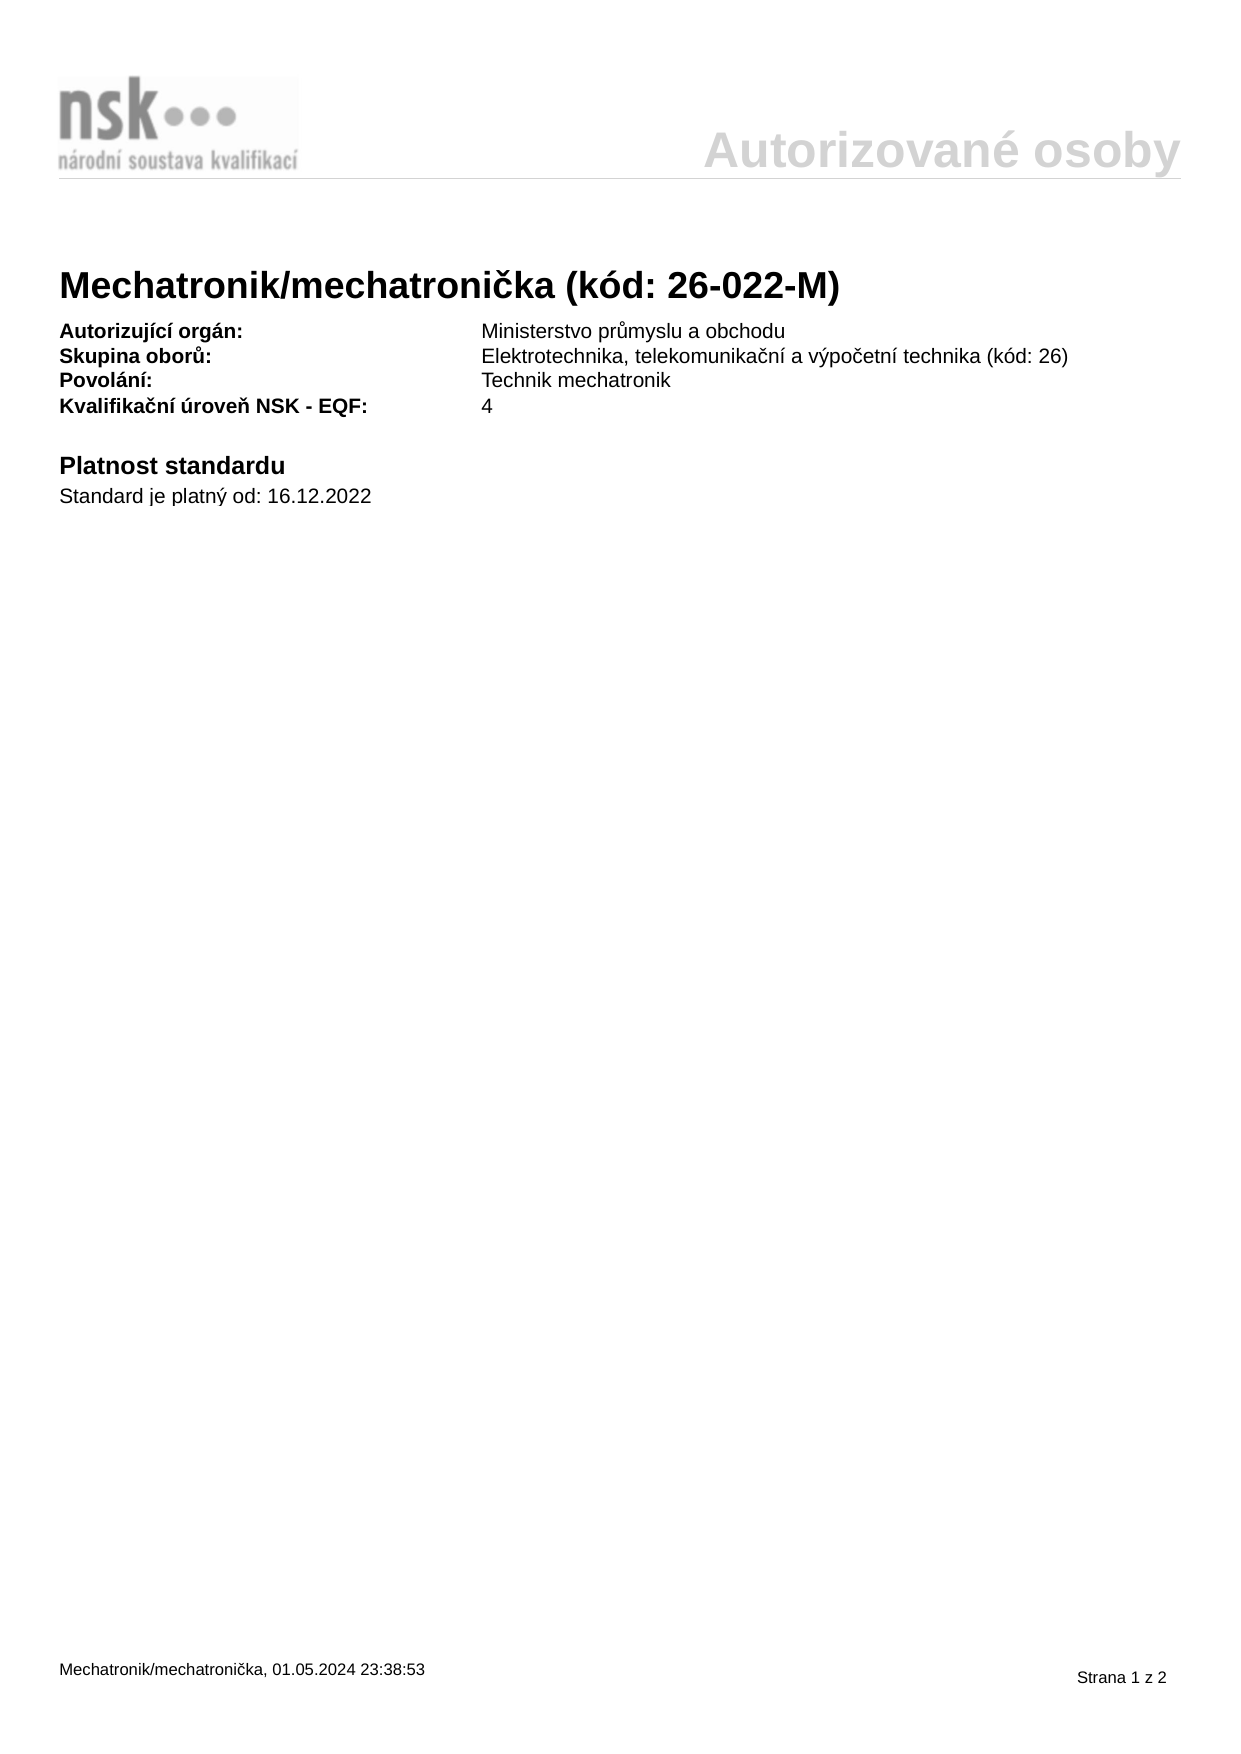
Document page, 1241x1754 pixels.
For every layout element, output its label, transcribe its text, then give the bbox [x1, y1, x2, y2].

table_cell [886, 506, 1167, 806]
table_cell Strana 1 z 2 [860, 1660, 1167, 1696]
table_cell [119, 172, 481, 178]
table_cell [481, 307, 617, 319]
table_cell Technik mechatronik [481, 368, 1181, 393]
table_cell [618, 1384, 626, 1659]
table_cell [1167, 307, 1181, 319]
table_cell [59, 1384, 119, 1659]
table_header Autorizované osoby [626, 59, 1181, 178]
table_cell Povolání: [59, 368, 481, 392]
table_cell Elektrotechnika, telekomunikační a výpočetní technika (kód: 26) [481, 344, 1181, 368]
table_cell Skupina oborů: [59, 344, 481, 368]
table_cell [886, 196, 1167, 224]
table_cell [119, 806, 481, 1106]
table_cell [481, 172, 617, 178]
table_header [619, 59, 626, 172]
table_cell [860, 1384, 886, 1659]
table_cell [59, 196, 119, 224]
table_cell [59, 806, 119, 1106]
table_cell [59, 172, 119, 178]
table_cell [481, 806, 617, 1106]
table_cell [626, 806, 860, 1106]
table_cell [860, 506, 886, 806]
table_cell [1167, 506, 1181, 806]
table_cell [886, 806, 1167, 1106]
table_cell [626, 196, 860, 224]
table_cell [886, 1106, 1167, 1383]
table_cell Standard je platný od: 16.12.2022 [59, 484, 1181, 506]
table_cell [860, 1106, 886, 1383]
table_cell [860, 418, 886, 447]
picture [57, 59, 619, 172]
table_cell [59, 418, 119, 447]
table_cell [860, 307, 886, 319]
table_cell [886, 1384, 1167, 1659]
table_cell [119, 307, 481, 319]
table_cell [626, 506, 860, 806]
table_cell [1167, 418, 1181, 447]
table_cell [618, 506, 626, 806]
table_cell [59, 307, 119, 319]
table_cell [618, 418, 626, 447]
table_cell [59, 179, 1181, 196]
table_cell [119, 418, 481, 447]
table_cell [1167, 1660, 1181, 1696]
table_cell Kvalifikační úroveň NSK - EQF: [59, 394, 481, 417]
table_cell [860, 806, 886, 1106]
table_cell [119, 196, 481, 224]
table_cell Mechatronik/mechatronička (kód: 26-022-M) [59, 224, 1181, 307]
table_cell [59, 1106, 119, 1383]
table_cell [1167, 196, 1181, 224]
table_cell [626, 1384, 860, 1659]
table_cell [860, 196, 886, 224]
table_cell [119, 506, 481, 806]
table_cell [626, 1106, 860, 1383]
table_cell [618, 172, 626, 178]
table_cell [618, 196, 626, 224]
table_cell [618, 307, 626, 319]
table_cell [886, 307, 1167, 319]
table_cell Ministerstvo průmyslu a obchodu [481, 319, 1181, 344]
table_cell [481, 506, 617, 806]
table_cell [481, 196, 617, 224]
table_cell [481, 418, 617, 447]
table_cell [626, 307, 860, 319]
table_cell [119, 1106, 481, 1383]
table_cell Platnost standardu [59, 448, 1181, 483]
table_cell [1167, 1106, 1181, 1383]
table_cell [886, 418, 1167, 447]
table_cell [59, 506, 119, 806]
table_cell 4 [481, 394, 1181, 417]
table_cell [481, 1106, 617, 1383]
table_cell [618, 1106, 626, 1383]
table_cell [618, 806, 626, 1106]
table_cell Mechatronik/mechatronička, 01.05.2024 23:38:53 [59, 1660, 860, 1696]
table_cell [1167, 1384, 1181, 1659]
table_cell [481, 1384, 617, 1659]
table_cell [1167, 806, 1181, 1106]
table_cell [626, 418, 860, 447]
table_cell Autorizující orgán: [59, 319, 481, 343]
table_cell [119, 1384, 481, 1659]
